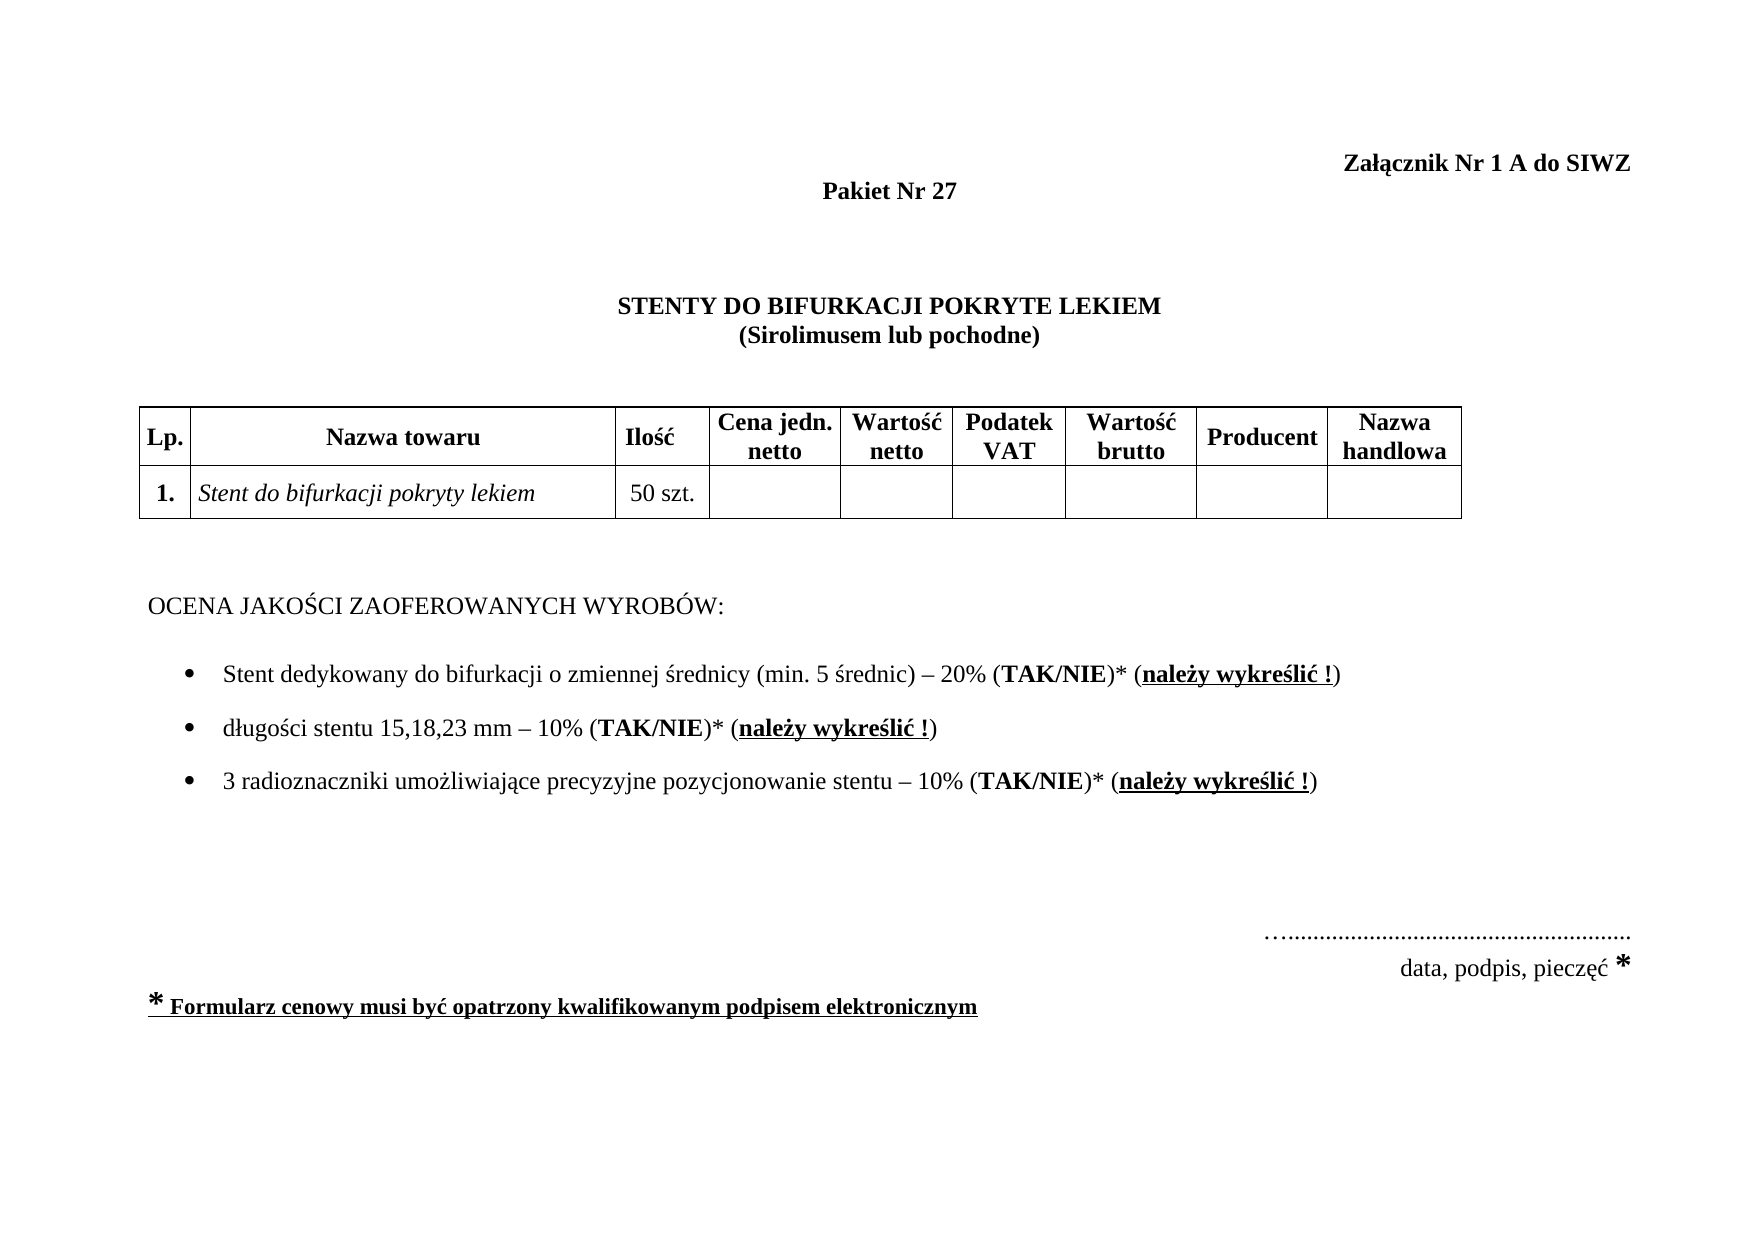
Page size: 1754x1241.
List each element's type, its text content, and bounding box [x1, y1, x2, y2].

table_cell [953, 466, 1065, 518]
table_cell [1066, 466, 1196, 518]
table_cell [1328, 466, 1461, 518]
table_cell [841, 466, 952, 518]
table_header Podatek VAT [953, 408, 1065, 465]
table_header Lp. [140, 408, 190, 465]
table_cell 50 szt. [616, 466, 709, 518]
text * Formularz cenowy musi być opatrzony kwalifikowanym podpisem elektronicznym [148, 983, 1631, 1022]
list Stent dedykowany do bifurkacji o zmiennej średnicy (min. 5 średnic) – 20% (TAK/NIE)* (należy wykreślić !) [185, 659, 1631, 688]
text STENTY DO BIFURKACJI POKRYTE LEKIEM [148, 291, 1631, 320]
table_cell 1. [140, 466, 190, 518]
subtitle Pakiet Nr 27 [148, 176, 1631, 205]
text …....................................................... [148, 916, 1631, 945]
table_header Wartość netto [841, 408, 952, 465]
table_header Ilość [616, 408, 709, 465]
text (Sirolimusem lub pochodne) [148, 320, 1631, 349]
table_header Wartość brutto [1066, 408, 1196, 465]
text OCENA JAKOŚCI ZAOFEROWANYCH WYROBÓW: [148, 591, 1631, 619]
table_cell [710, 466, 840, 518]
table_header Nazwa handlowa [1328, 408, 1461, 465]
table_header Nazwa towaru [191, 408, 615, 465]
table_cell Stent do bifurkacji pokryty lekiem [191, 466, 615, 518]
text data, podpis, pieczęć * [148, 945, 1631, 983]
table_header Cena jedn. netto [710, 408, 840, 465]
table_cell [1197, 466, 1327, 518]
list 3 radioznaczniki umożliwiające precyzyjne pozycjonowanie stentu – 10% (TAK/NIE)* (należy wykreślić !) [185, 766, 1631, 795]
table_header Producent [1197, 408, 1327, 465]
subtitle Załącznik Nr 1 A do SIWZ [148, 148, 1631, 176]
list długości stentu 15,18,23 mm – 10% (TAK/NIE)* (należy wykreślić !) [185, 713, 1631, 741]
